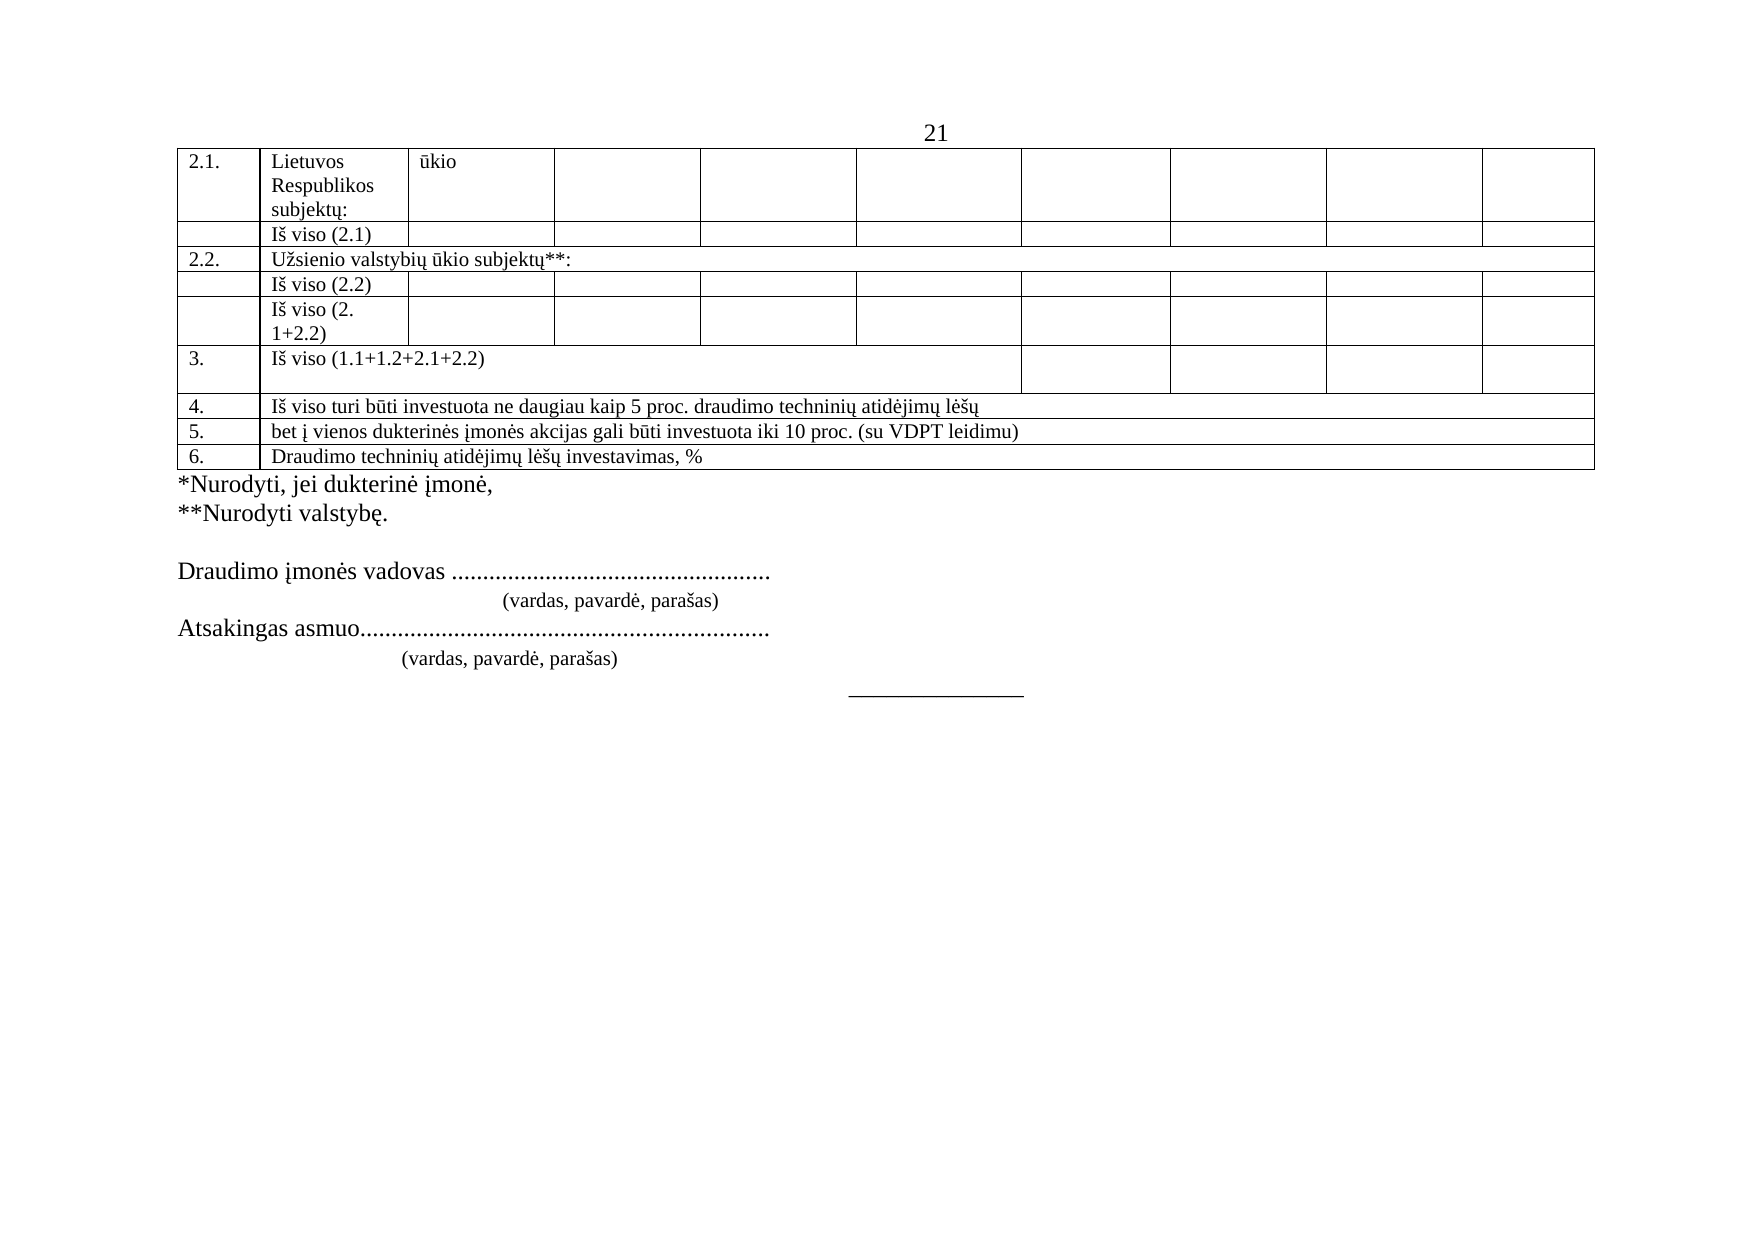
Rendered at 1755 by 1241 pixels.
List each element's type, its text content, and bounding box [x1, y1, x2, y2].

table_cell [409, 222, 554, 246]
table_cell [1171, 346, 1326, 393]
text **Nurodyti valstybę. [177, 498, 1695, 527]
table_cell 2.2. [178, 247, 259, 271]
table_cell [857, 149, 1021, 221]
table_cell [555, 297, 700, 345]
table_cell 6. [178, 445, 259, 468]
table_cell [701, 149, 856, 221]
table_cell [1171, 272, 1326, 296]
table_cell [1483, 346, 1594, 393]
text (vardas, pavardė, parašas) [177, 584, 1695, 613]
table_cell [1022, 149, 1170, 221]
table_cell [1327, 272, 1482, 296]
table_cell [701, 297, 856, 345]
table_cell [409, 272, 554, 296]
table_cell [1483, 149, 1594, 221]
table_cell Iš viso (2.1) [261, 222, 408, 246]
table_cell [555, 149, 700, 221]
table_cell Iš viso (2. 1+2.2) [261, 297, 408, 345]
table_cell [1171, 222, 1326, 246]
table_cell [555, 272, 700, 296]
table_cell [1483, 272, 1594, 296]
table_cell [409, 297, 554, 345]
text (vardas, pavardė, parašas) [177, 642, 1695, 671]
table_cell [1483, 222, 1594, 246]
table_cell [857, 222, 1021, 246]
table_cell [701, 222, 856, 246]
table_cell [178, 222, 259, 246]
table_cell [1022, 297, 1170, 345]
table_cell ūkio [409, 149, 554, 221]
table_cell [1327, 346, 1482, 393]
table_cell Užsienio valstybių ūkio subjektų**: [261, 247, 1594, 271]
table_cell 2.1. [178, 149, 259, 221]
table_cell 5. [178, 419, 259, 443]
table_cell [857, 297, 1021, 345]
text *Nurodyti, jei dukterinė įmonė, [177, 469, 1695, 498]
table_cell [857, 272, 1021, 296]
table_cell [555, 222, 700, 246]
table_cell bet į vienos dukterinės įmonės akcijas gali būti investuota iki 10 proc. (su VDPT leidimu) [261, 419, 1594, 443]
table_cell [178, 297, 259, 345]
table_cell Draudimo techninių atidėjimų lėšų investavimas, % [261, 445, 1594, 468]
table_cell [1327, 222, 1482, 246]
table_cell [1483, 297, 1594, 345]
table_cell Iš viso (1.1+1.2+2.1+2.2) [261, 346, 1021, 393]
table_cell [1327, 149, 1482, 221]
table_cell 3. [178, 346, 259, 393]
table_cell [1171, 297, 1326, 345]
table_cell 4. [178, 394, 259, 418]
table_cell Iš viso turi būti investuota ne daugiau kaip 5 proc. draudimo techninių atidėjimų lėšų [261, 394, 1594, 418]
table_cell [178, 272, 259, 296]
table_cell Lietuvos Respublikos subjektų: [261, 149, 408, 221]
text Atsakingas asmuo [177, 613, 1695, 642]
text Draudimo įmonės vadovas [177, 556, 1695, 584]
text ______________ [177, 671, 1695, 699]
table_cell [1022, 346, 1170, 393]
table_cell [1327, 297, 1482, 345]
table_cell [1171, 149, 1326, 221]
table_cell [1022, 222, 1170, 246]
table_cell [701, 272, 856, 296]
table_cell [1022, 272, 1170, 296]
table_cell Iš viso (2.2) [261, 272, 408, 296]
